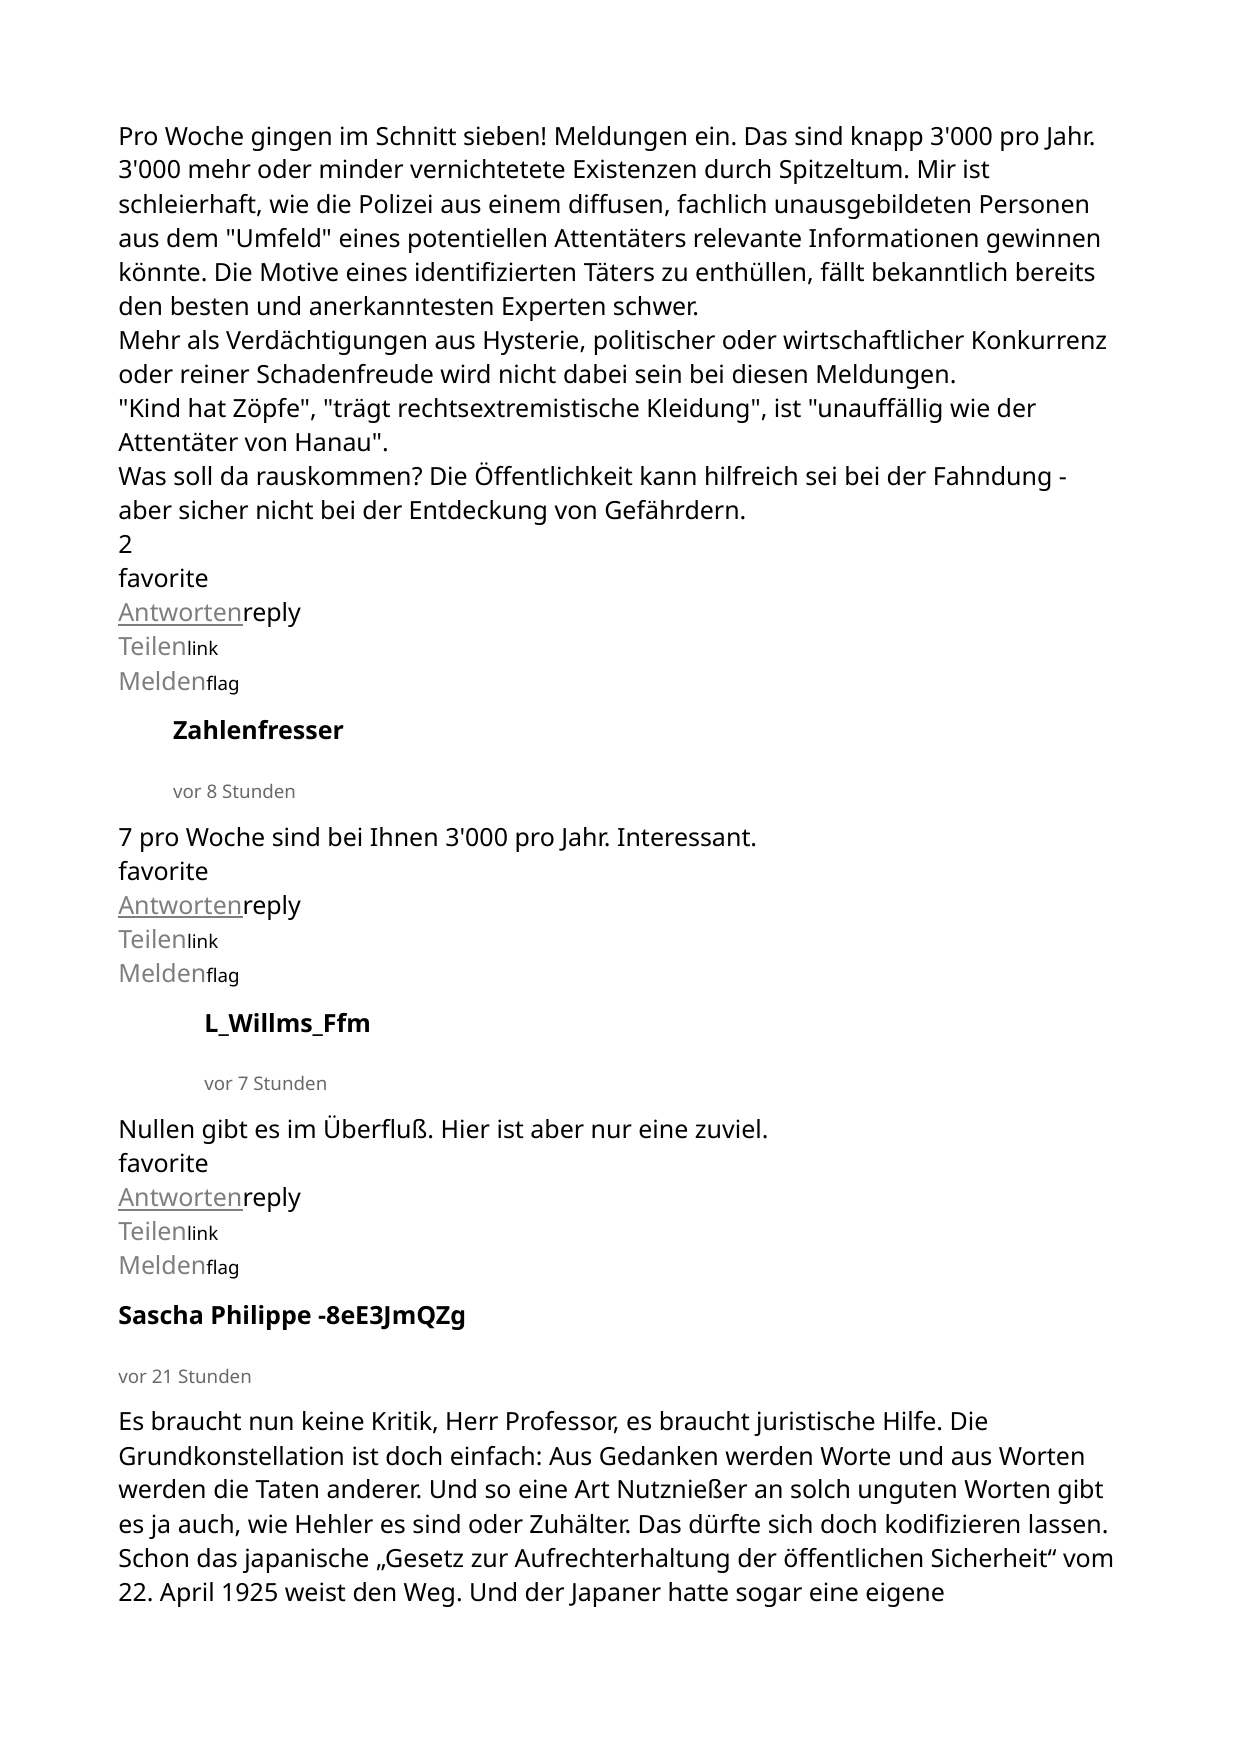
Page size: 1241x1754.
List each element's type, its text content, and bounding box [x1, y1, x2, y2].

text Pro Woche gingen im Schnitt sieben! Meldungen ein. Das sind knapp 3'000 pro Jahr. 3'000 mehr oder minder vernichtetete Existenzen durch Spitzeltum. Mir ist schleierhaft, wie die Polizei aus einem diffusen, fachlich unausgebildeten Personen aus dem "Umfeld" eines potentiellen Attentäters relevante Informationen gewinnen könnte. Die Motive eines identifizierten Täters zu enthüllen, fällt bekanntlich bereits den besten und anerkanntesten Experten schwer. Mehr als Verdächtigungen aus Hysterie, politischer oder wirtschaftlicher Konkurrenz oder reiner Schadenfreude wird nicht dabei sein bei diesen Meldungen. "Kind hat Zöpfe", "trägt rechtsextremistische Kleidung", ist "unauffällig wie der Attentäter von Hanau". Was soll da rauskommen? Die Öffentlichkeit kann hilfreich sei bei der Fahndung - aber sicher nicht bei der Entdeckung von Gefährdern. [118, 118, 1122, 527]
text favorite [118, 853, 1122, 887]
text 2 [118, 527, 1122, 561]
text Sascha Philippe -8eE3JmQZg [118, 1298, 1114, 1332]
text vor 21 Stunden [118, 1363, 1117, 1388]
text vor 7 Stunden [204, 1071, 1117, 1096]
text Teilenlink [118, 629, 1122, 663]
text vor 8 Stunden [173, 778, 1117, 804]
text Meldenflag [118, 956, 1122, 989]
text Es braucht nun keine Kritik, Herr Professor, es braucht juristische Hilfe. Die Grundkonstellation ist doch einfach: Aus Gedanken werden Worte und aus Worten werden die Taten anderer. Und so eine Art Nutznießer an solch unguten Worten gibt es ja auch, wie Hehler es sind oder Zuhälter. Das dürfte sich doch kodifizieren lassen. Schon das japanische „Gesetz zur Aufrechterhaltung der öffentlichen Sicherheit“ vom 22. April 1925 weist den Weg. Und der Japaner hatte sogar eine eigene [118, 1404, 1122, 1608]
text Antwortenreply [118, 595, 1122, 629]
text Meldenflag [118, 1248, 1122, 1282]
text L_Willms_Ffm [204, 1005, 1114, 1039]
text 7 pro Woche sind bei Ihnen 3'000 pro Jahr. Interessant. [118, 819, 1122, 853]
text Meldenflag [118, 663, 1122, 697]
text Teilenlink [118, 921, 1122, 956]
text Nullen gibt es im Überfluß. Hier ist aber nur eine zuviel. [118, 1112, 1122, 1146]
text Antwortenreply [118, 887, 1122, 921]
text favorite [118, 561, 1122, 595]
text favorite [118, 1146, 1122, 1180]
text Zahlenfresser [173, 713, 1114, 747]
text Teilenlink [118, 1214, 1122, 1248]
text Antwortenreply [118, 1180, 1122, 1214]
